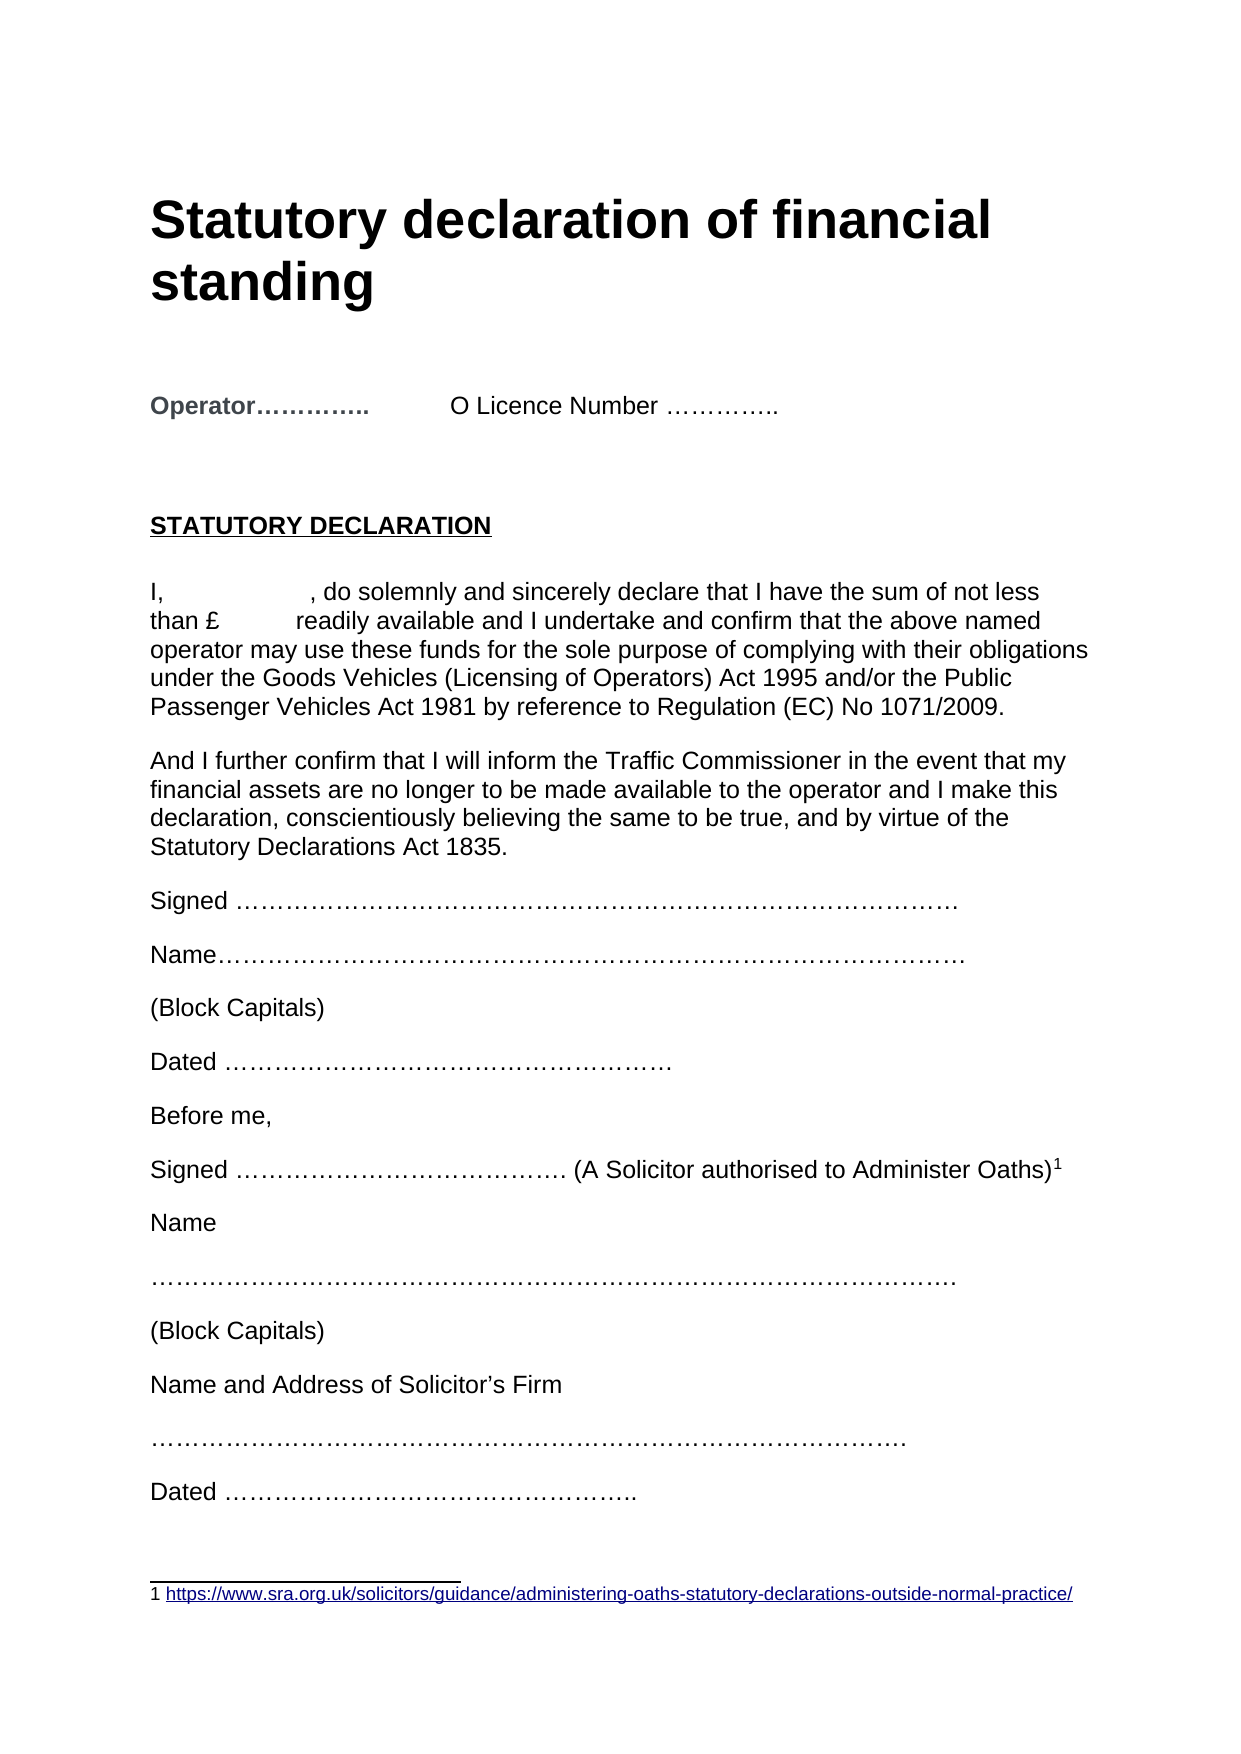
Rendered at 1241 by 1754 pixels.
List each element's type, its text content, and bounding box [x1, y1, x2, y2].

text Name and Address of Solicitor’s Firm [150, 1369, 1090, 1398]
text Dated ………………………………………….. [150, 1477, 1090, 1506]
text Before me, [150, 1101, 1090, 1129]
text Name [150, 1208, 1090, 1237]
text (Block Capitals) [150, 1316, 1090, 1344]
text ……………………………………………………………………………………. [150, 1262, 1090, 1291]
subtitle Statutory declaration of financial standing [150, 187, 1090, 312]
text https://www.sra.org.uk/solicitors/guidance/administering-oaths-statutory-declarations-outside-normal-practice/ [150, 1582, 1090, 1604]
text Name……………………………………………………………………………… [150, 939, 1090, 968]
text (Block Capitals) [150, 993, 1090, 1022]
text Signed …………………………………………………………………………… [150, 886, 1090, 914]
text I, , do solemnly and sincerely declare that I have the sum of not less than £ readily available and I undertake and confirm that the above named operator may use these funds for the sole purpose of complying with their obligations under the Goods Vehicles (Licensing of Operators) Act 1995 and/or the Public Passenger Vehicles Act 1981 by reference to Regulation (EC) No 1071/2009. [150, 577, 1090, 721]
text Operator………….. O Licence Number ………….. [150, 391, 1090, 419]
text STATUTORY DECLARATION [150, 511, 1090, 539]
text Dated ……………………………………………… [150, 1047, 1090, 1076]
text ………………………………………………………………………………. [150, 1423, 1090, 1452]
text Signed …………………………………. (A Solicitor authorised to Administer Oaths) [150, 1154, 1090, 1183]
text And I further confirm that I will inform the Traffic Commissioner in the event that my financial assets are no longer to be made available to the operator and I make this declaration, conscientiously believing the same to be true, and by virtue of the Statutory Declarations Act 1835. [150, 746, 1090, 861]
